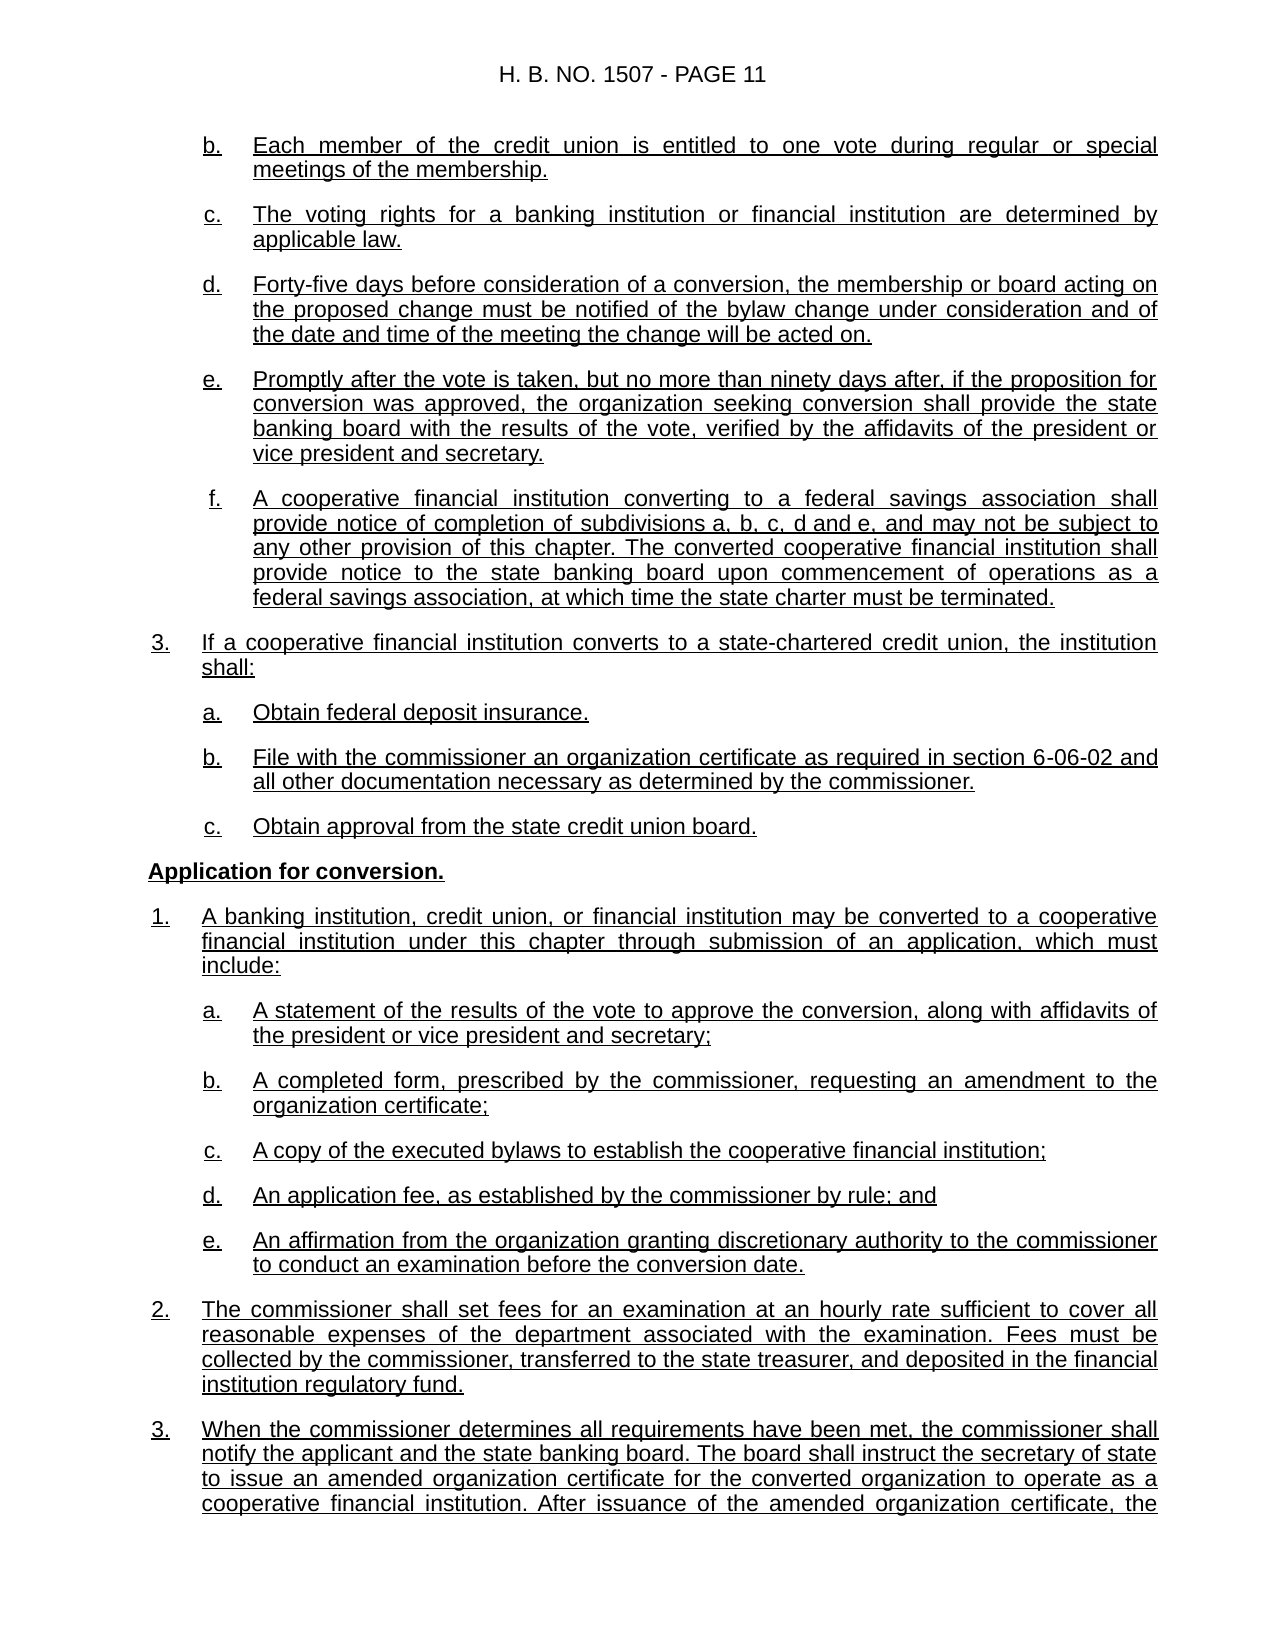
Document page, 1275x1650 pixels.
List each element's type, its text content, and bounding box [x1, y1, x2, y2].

text f. A cooperative financial institution converting to a federal savings association shall provide notice of completion of subdivisions a, b, c, d and e, and may not be subject to any other provision of this chapter. The converted cooperative financial institution shall provide notice to the state banking board upon commencement of operations as a federal savings association, at which time the state charter must be terminated. [106, 486, 1158, 610]
text b. Each member of the credit union is entitled to one vote during regular or special meetings of the membership. [106, 133, 1158, 183]
text c. Obtain approval from the state credit union board. [106, 815, 1158, 839]
text a. Obtain federal deposit insurance. [106, 700, 1158, 725]
text a. A statement of the results of the vote to approve the conversion, along with affidavits of the president or vice president and secretary; [106, 999, 1158, 1049]
text e. Promptly after the vote is taken, but no more than ninety days after, if the proposition for conversion was approved, the organization seeking conversion shall provide the state banking board with the results of the vote, verified by the affidavits of the president or vice president and secretary. [106, 367, 1158, 466]
text d. An application fee, as established by the commissioner by rule; and [106, 1183, 1158, 1208]
text d. Forty‑five days before consideration of a conversion, the membership or board acting on the proposed change must be notified of the bylaw change under consideration and of the date and time of the meeting the change will be acted on. [106, 273, 1158, 347]
text 2. The commissioner shall set fees for an examination at an hourly rate sufficient to cover all reasonable expenses of the department associated with the examination. Fees must be collected by the commissioner, transferred to the state treasurer, and deposited in the financial institution regulatory fund. [106, 1298, 1158, 1397]
text c. The voting rights for a banking institution or financial institution are determined by applicable law. [106, 203, 1158, 253]
text c. A copy of the executed bylaws to establish the cooperative financial institution; [106, 1138, 1158, 1163]
text 1. A banking institution, credit union, or financial institution may be converted to a cooperative financial institution under this chapter through submission of an application, which must include: [106, 904, 1158, 979]
text e. An affirmation from the organization granting discretionary authority to the commissioner to conduct an examination before the conversion date. [106, 1228, 1158, 1278]
text 3. If a cooperative financial institution converts to a state-chartered credit union, the institution shall: [106, 631, 1158, 680]
text 3. When the commissioner determines all requirements have been met, the commissioner shall notify the applicant and the state banking board. The board shall instruct the secretary of state to issue an amended organization certificate for the converted organization to operate as a cooperative financial institution. After issuance of the amended organization certificate, the [106, 1417, 1158, 1516]
text b. A completed form, prescribed by the commissioner, requesting an amendment to the organization certificate; [106, 1069, 1158, 1118]
text b. File with the commissioner an organization certificate as required in section 6‑06‑02 and all other documentation necessary as determined by the commissioner. [106, 745, 1158, 795]
subtitle Application for conversion. [106, 860, 1158, 884]
